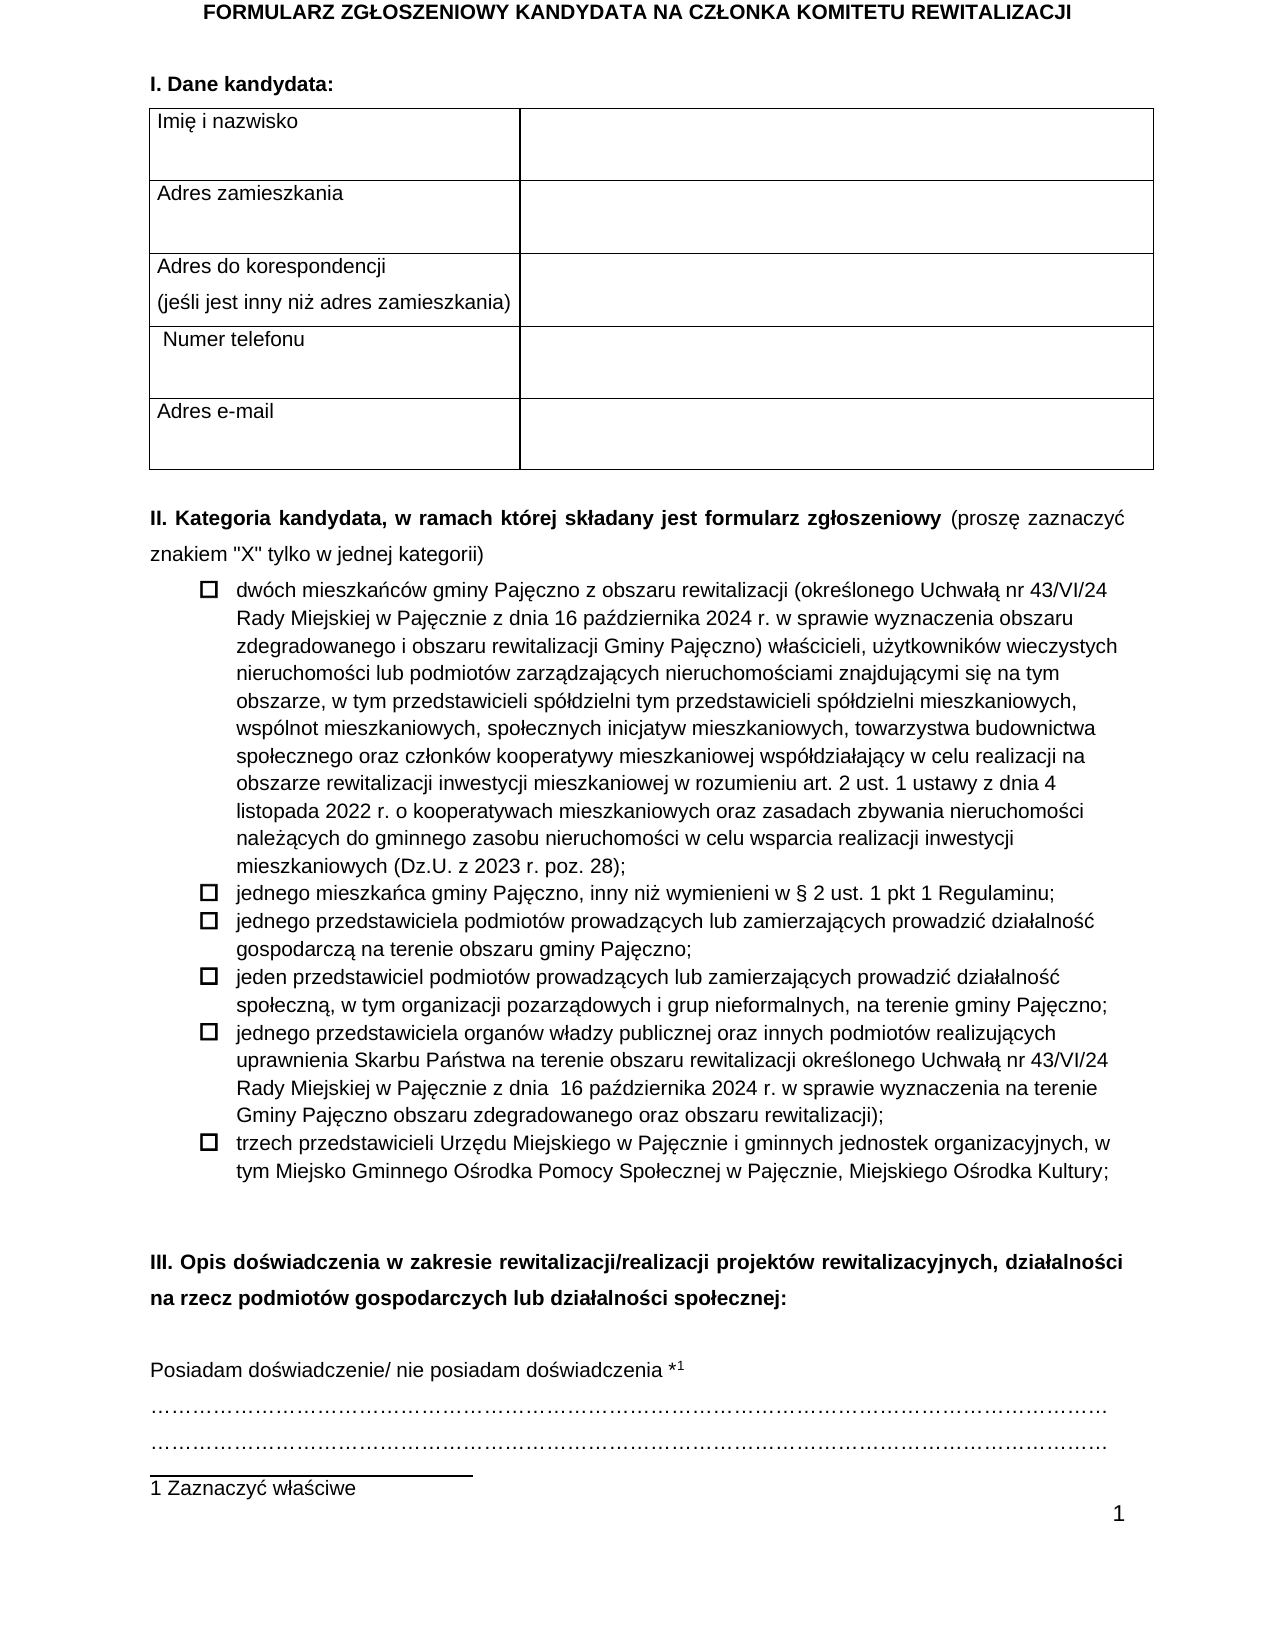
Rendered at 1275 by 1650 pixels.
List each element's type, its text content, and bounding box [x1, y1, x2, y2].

text Zaznaczyć właściwe [150, 1476, 1125, 1500]
table_cell Adres do korespondencji (jeśli jest inny niż adres zamieszkania) [150, 254, 519, 326]
text III. Opis doświadczenia w zakresie rewitalizacji/realizacji projektów rewitalizacyjnych, działalności na rzecz podmiotów gospodarczych lub działalności społecznej: [150, 1250, 1125, 1310]
list jednego przedstawiciela podmiotów prowadzących lub zamierzających prowadzić działalność gospodarczą na terenie obszaru gminy Pajęczno; [198, 909, 1125, 961]
table_cell Adres zamieszkania [150, 181, 519, 253]
table_cell Numer telefonu [150, 327, 519, 397]
table_cell [521, 399, 1153, 469]
table_cell [521, 181, 1153, 253]
text I. Dane kandydata: [150, 72, 1125, 96]
list trzech przedstawicieli Urzędu Miejskiego w Pajęcznie i gminnych jednostek organizacyjnych, w tym Miejsko Gminnego Ośrodka Pomocy Społecznej w Pajęcznie, Miejskiego Ośrodka Kultury; [198, 1131, 1125, 1183]
list jeden przedstawiciel podmiotów prowadzących lub zamierzających prowadzić działalność społeczną, w tym organizacji pozarządowych i grup nieformalnych, na terenie gminy Pajęczno; [198, 965, 1125, 1017]
text II. Kategoria kandydata, w ramach której składany jest formularz zgłoszeniowy (proszę zaznaczyć znakiem "X" tylko w jednej kategorii) [150, 506, 1125, 566]
list dwóch mieszkańców gminy Pajęczno z obszaru rewitalizacji (określonego Uchwałą nr 43/VI/24 Rady Miejskiej w Pajęcznie z dnia 16 października 2024 r. w sprawie wyznaczenia obszaru zdegradowanego i obszaru rewitalizacji Gminy Pajęczno) właścicieli, użytkowników wieczystych nieruchomości lub podmiotów zarządzających nieruchomościami znajdującymi się na tym obszarze, w tym przedstawicieli spółdzielni tym przedstawicieli spółdzielni mieszkaniowych, wspólnot mieszkaniowych, społecznych inicjatyw mieszkaniowych, towarzystwa budownictwa społecznego oraz członków kooperatywy mieszkaniowej współdziałający w celu realizacji na obszarze rewitalizacji inwestycji mieszkaniowej w rozumieniu art. 2 ust. 1 ustawy z dnia 4 listopada 2022 r. o kooperatywach mieszkaniowych oraz zasadach zbywania nieruchomości należących do gminnego zasobu nieruchomości w celu wsparcia realizacji inwestycji mieszkaniowych (Dz.U. z 2023 r. poz. 28); [198, 578, 1125, 878]
text …………………………………………………………………………………………………………………………………………………………………………………………………………………………………………………… [150, 1393, 1125, 1453]
table_cell [521, 327, 1153, 397]
table_header [521, 109, 1153, 180]
list jednego mieszkańca gminy Pajęczno, inny niż wymienieni w § 2 ust. 1 pkt 1 Regulaminu; [198, 881, 1125, 906]
table_cell [521, 254, 1153, 326]
table_header Imię i nazwisko [150, 109, 519, 180]
table_cell Adres e-mail [150, 399, 519, 469]
text Posiadam doświadczenie/ nie posiadam doświadczenia * [150, 1358, 1125, 1382]
text FORMULARZ ZGŁOSZENIOWY KANDYDATA NA CZŁONKA KOMITETU REWITALIZACJI [150, 0, 1125, 24]
list jednego przedstawiciela organów władzy publicznej oraz innych podmiotów realizujących uprawnienia Skarbu Państwa na terenie obszaru rewitalizacji określonego Uchwałą nr 43/VI/24 Rady Miejskiej w Pajęcznie z dnia 16 października 2024 r. w sprawie wyznaczenia na terenie Gminy Pajęczno obszaru zdegradowanego oraz obszaru rewitalizacji); [198, 1020, 1125, 1127]
